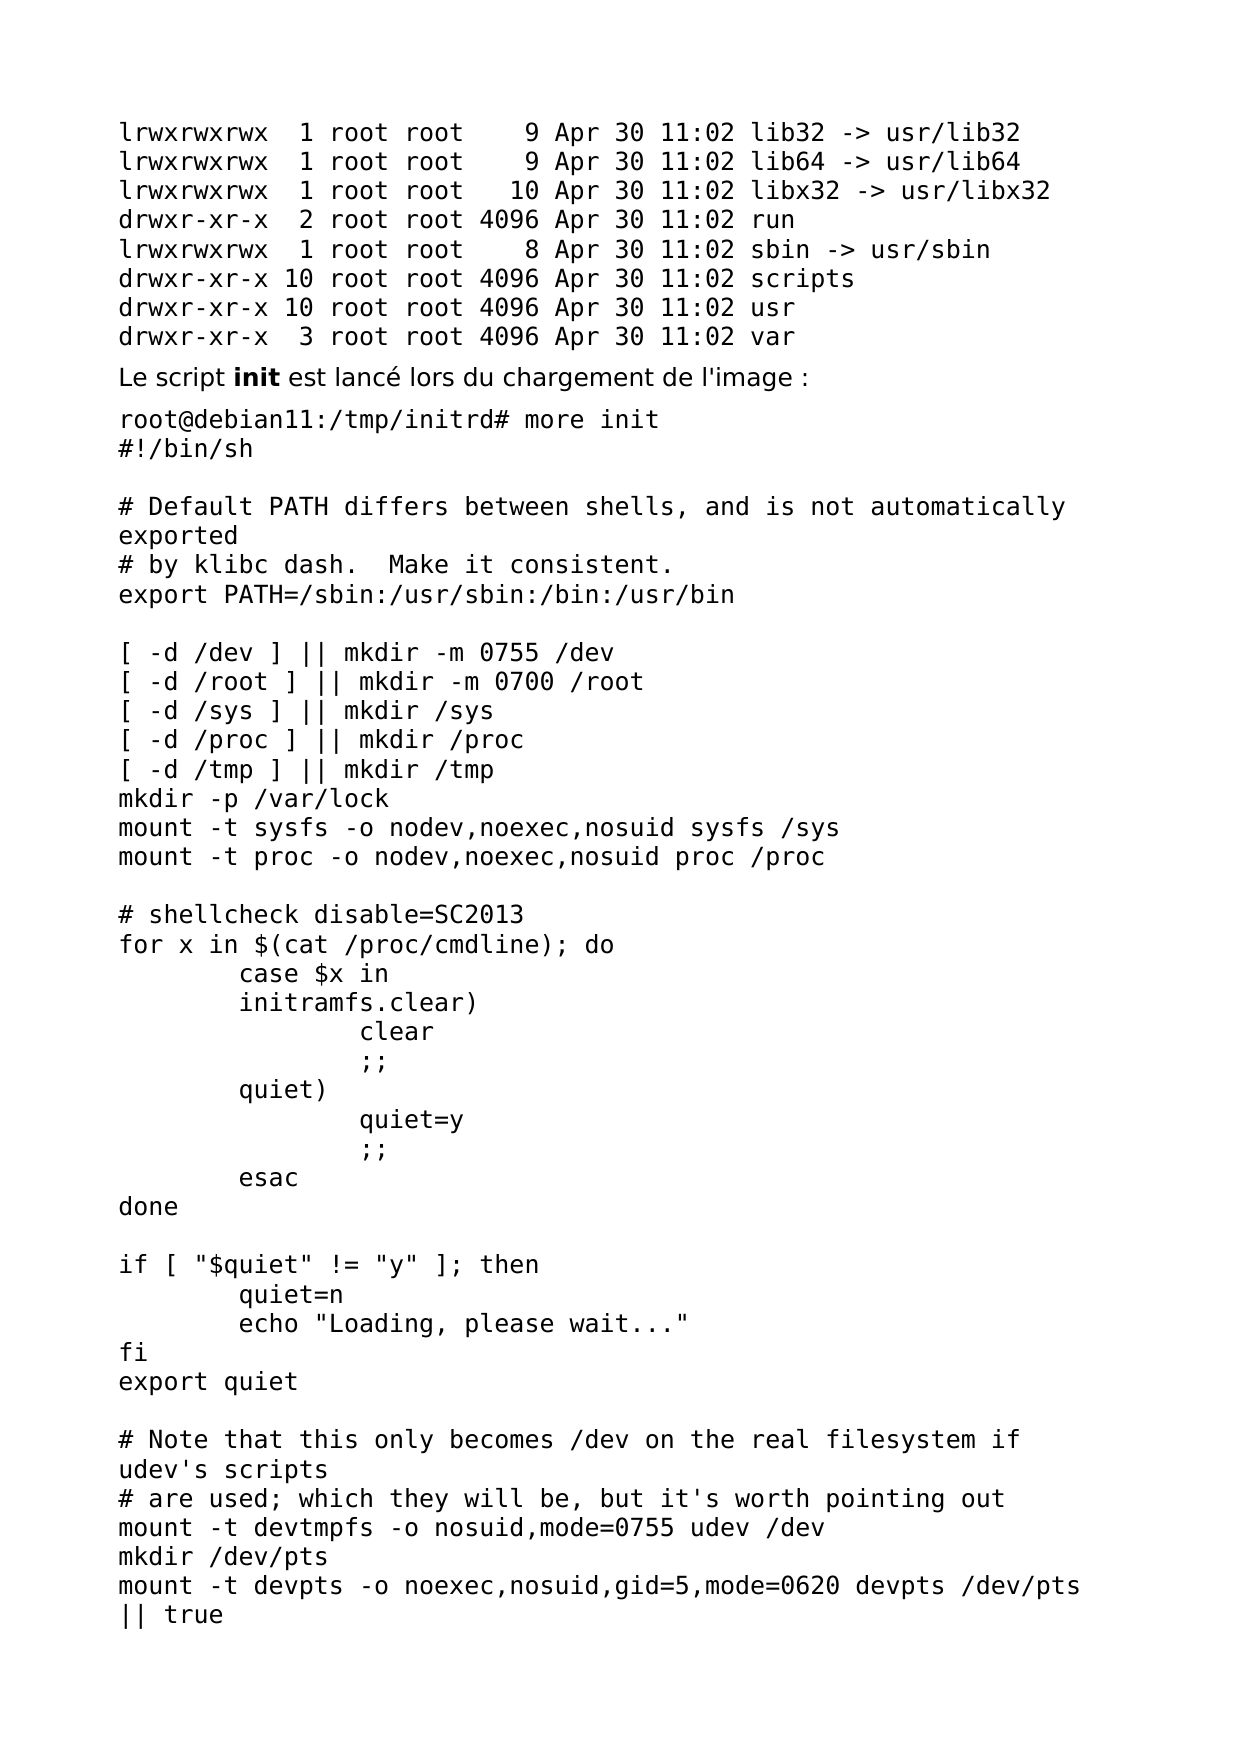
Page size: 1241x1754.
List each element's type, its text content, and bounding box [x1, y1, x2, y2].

text root@debian11:/tmp/initrd# more init #!/bin/sh # Default PATH differs between shells, and is not automatically exported # by klibc dash. Make it consistent. export PATH=/sbin:/usr/sbin:/bin:/usr/bin [ -d /dev ] || mkdir -m 0755 /dev [ -d /root ] || mkdir -m 0700 /root [ -d /sys ] || mkdir /sys [ -d /proc ] || mkdir /proc [ -d /tmp ] || mkdir /tmp mkdir -p /var/lock mount -t sysfs -o nodev,noexec,nosuid sysfs /sys mount -t proc -o nodev,noexec,nosuid proc /proc # shellcheck disable=SC2013 for x in $(cat /proc/cmdline); do case $x in initramfs.clear) clear ;; quiet) quiet=y ;; esac done if [ "$quiet" != "y" ]; then quiet=n echo "Loading, please wait..." fi export quiet # Note that this only becomes /dev on the real filesystem if udev's scripts # are used; which they will be, but it's worth pointing out mount -t devtmpfs -o nosuid,mode=0755 udev /dev mkdir /dev/pts mount -t devpts -o noexec,nosuid,gid=5,mode=0620 devpts /dev/pts || true [118, 405, 1122, 1630]
text Le script init est lancé lors du chargement de l'image : [118, 363, 1122, 392]
text lrwxrwxrwx 1 root root 9 Apr 30 11:02 lib32 -> usr/lib32 lrwxrwxrwx 1 root root 9 Apr 30 11:02 lib64 -> usr/lib64 lrwxrwxrwx 1 root root 10 Apr 30 11:02 libx32 -> usr/libx32 drwxr-xr-x 2 root root 4096 Apr 30 11:02 run lrwxrwxrwx 1 root root 8 Apr 30 11:02 sbin -> usr/sbin drwxr-xr-x 10 root root 4096 Apr 30 11:02 scripts drwxr-xr-x 10 root root 4096 Apr 30 11:02 usr drwxr-xr-x 3 root root 4096 Apr 30 11:02 var [118, 118, 1122, 351]
